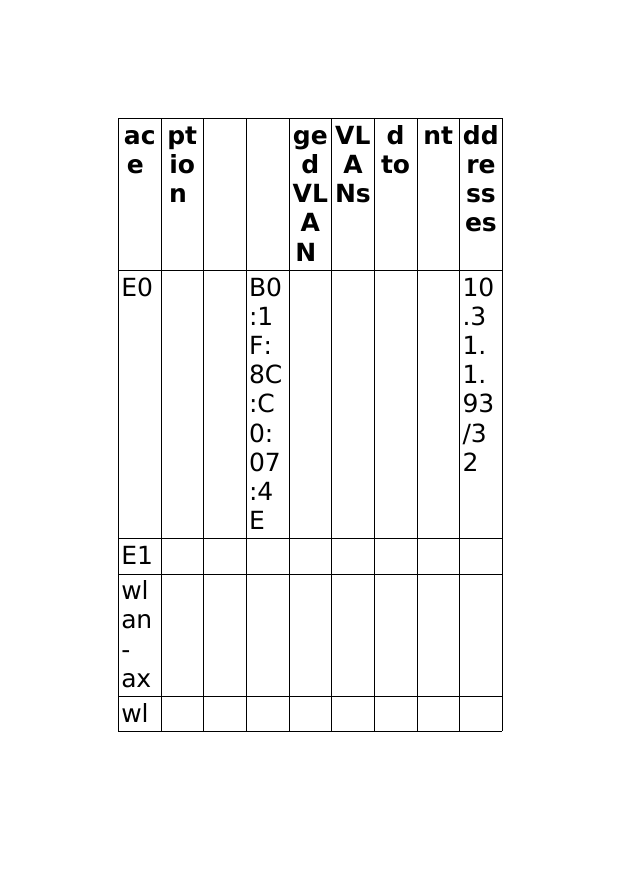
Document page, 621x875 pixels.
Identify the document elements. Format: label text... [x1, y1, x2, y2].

table_cell E0 [119, 271, 161, 538]
table_cell [375, 271, 417, 538]
table_cell [460, 539, 502, 573]
table_cell [375, 575, 417, 696]
table_cell [247, 575, 289, 696]
table_cell wl [119, 697, 161, 731]
table_cell [460, 697, 502, 731]
table_cell [290, 697, 331, 731]
table_header VLANs [332, 119, 374, 270]
table_cell [247, 539, 289, 573]
table_header ddresses [460, 119, 502, 270]
table_cell [290, 271, 331, 538]
table_cell [162, 697, 203, 731]
table_cell [418, 575, 459, 696]
table_cell [162, 575, 203, 696]
table_cell [290, 539, 331, 573]
table_header d to [375, 119, 417, 270]
table_cell [247, 697, 289, 731]
table_cell [418, 539, 459, 573]
table_cell [204, 697, 246, 731]
table_cell [204, 539, 246, 573]
table_header ption [162, 119, 203, 270]
table_cell wlan-ax [119, 575, 161, 696]
table_cell B0:1F:8C:C0:07:4E [247, 271, 289, 538]
table_cell [332, 697, 374, 731]
table_header [247, 119, 289, 270]
table_cell [290, 575, 331, 696]
table_header ace [119, 119, 161, 270]
table_cell [418, 271, 459, 538]
table_header nt [418, 119, 459, 270]
table_cell [162, 271, 203, 538]
table_cell [332, 271, 374, 538]
table_cell [418, 697, 459, 731]
table_cell [162, 539, 203, 573]
table_cell [204, 271, 246, 538]
table_cell [204, 575, 246, 696]
table_cell 10.31.1.93/32 [460, 271, 502, 538]
table_cell [375, 539, 417, 573]
table_cell E1 [119, 539, 161, 573]
table_header [204, 119, 246, 270]
table_cell [332, 575, 374, 696]
table_header ged VLAN [290, 119, 331, 270]
table_cell [332, 539, 374, 573]
table_cell [375, 697, 417, 731]
table_cell [460, 575, 502, 696]
